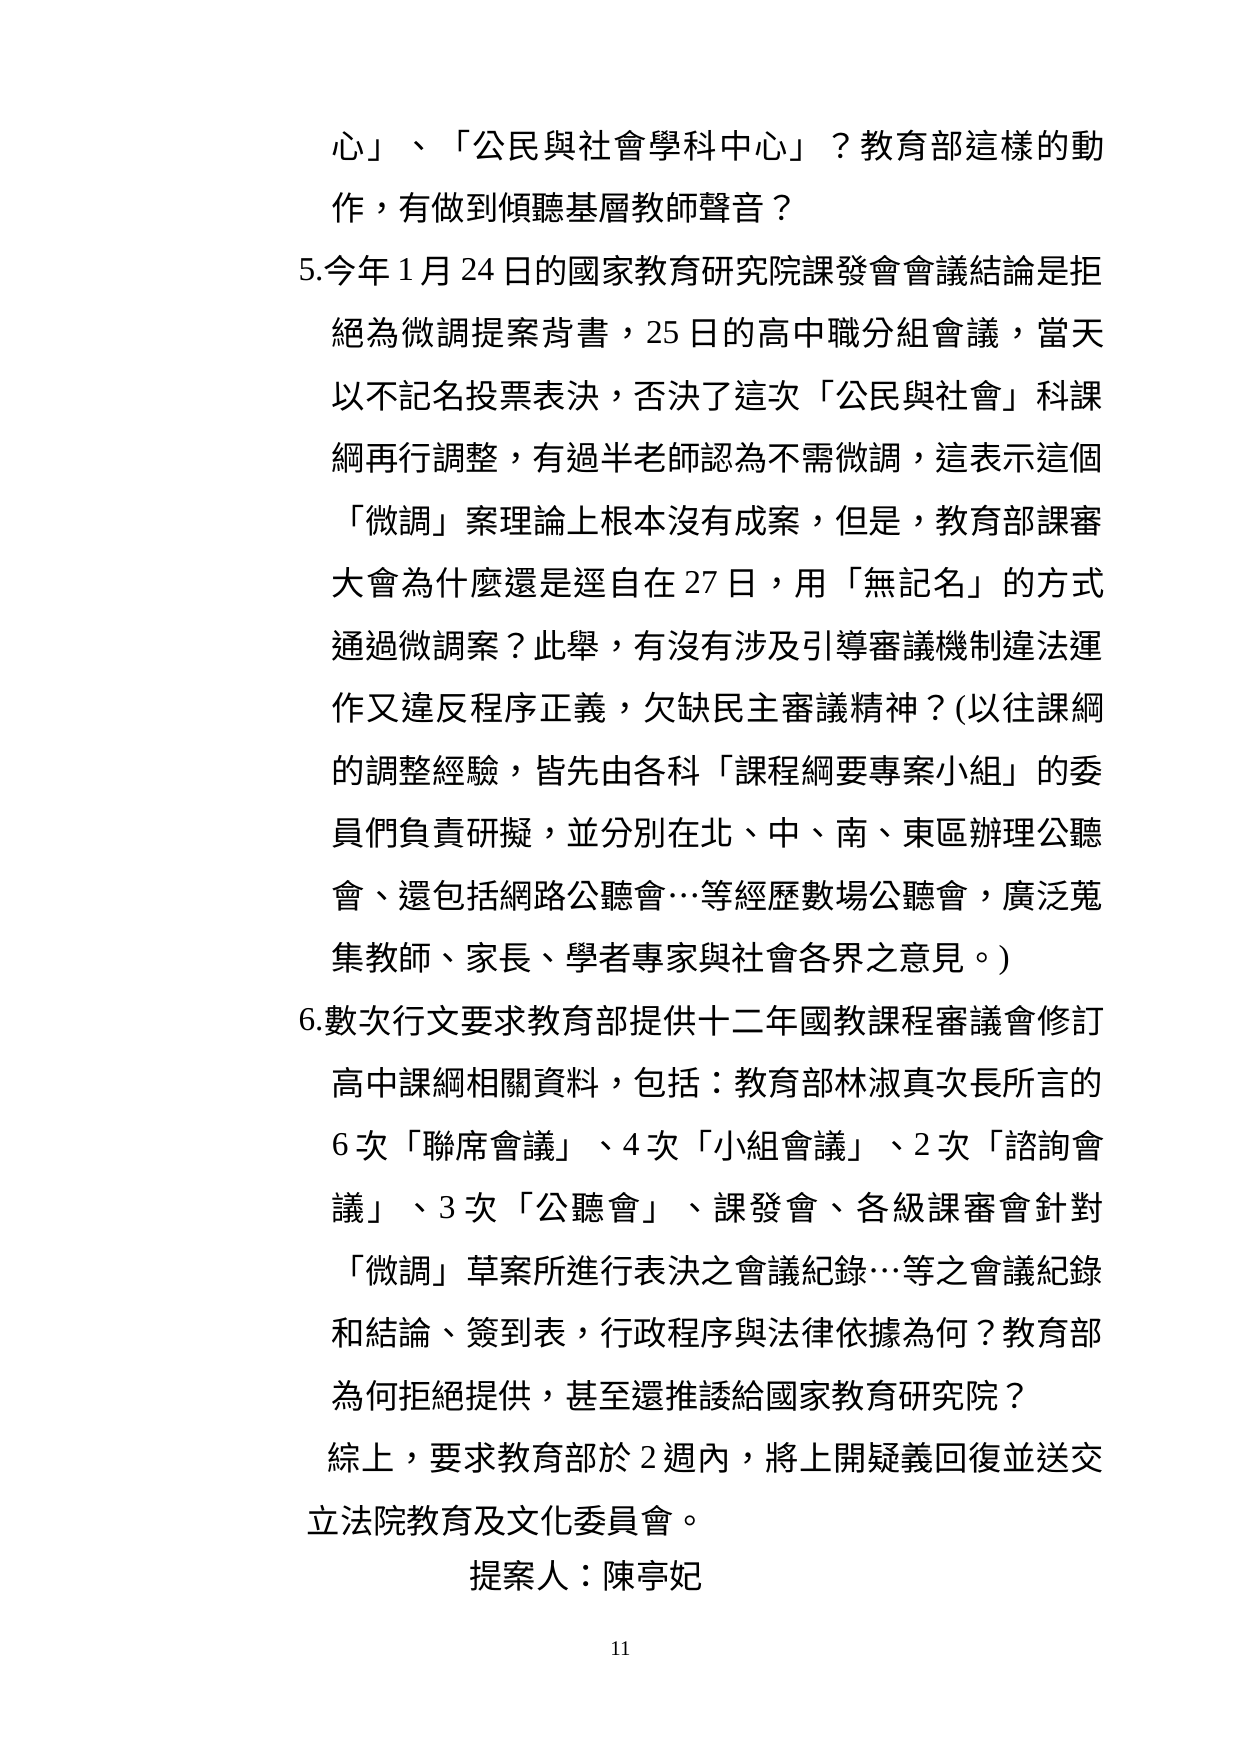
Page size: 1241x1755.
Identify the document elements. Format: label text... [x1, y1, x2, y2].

text 5.今年1月24日的國家教育研究院課發會會議結論是拒絕為微調提案背書，25日的高中職分組會議，當天以不記名投票表決，否決了這次「公民與社會」科課綱再行調整，有過半老師認為不需微調，這表示這個「微調」案理論上根本沒有成案，但是，教育部課審大會為什麼還是逕自在27日，用「無記名」的方式通過微調案？此舉，有沒有涉及引導審議機制違法運作又違反程序正義，欠缺民主審議精神？(以往課綱的調整經驗，皆先由各科「課程綱要專案小組」的委員們負責研擬，並分別在北、中、南、東區辦理公聽會、還包括網路公聽會…等經歷數場公聽會，廣泛蒐集教師、家長、學者專家與社會各界之意見。) [298, 237, 1104, 987]
text 綜上，要求教育部於2週內，將上開疑義回復並送交立法院教育及文化委員會。 [273, 1425, 1104, 1550]
text 提案人：陳亭妃 [136, 1550, 1104, 1598]
text 心」、「公民與社會學科中心」？教育部這樣的動作，有做到傾聽基層教師聲音？ [298, 112, 1104, 237]
text 6.數次行文要求教育部提供十二年國教課程審議會修訂高中課綱相關資料，包括：教育部林淑真次長所言的6次「聯席會議」、4次「小組會議」、2次「諮詢會議」、3次「公聽會」、課發會、各級課審會針對「微調」草案所進行表決之會議紀錄…等之會議紀錄和結論、簽到表，行政程序與法律依據為何？教育部為何拒絕提供，甚至還推諉給國家教育研究院？ [298, 987, 1104, 1425]
